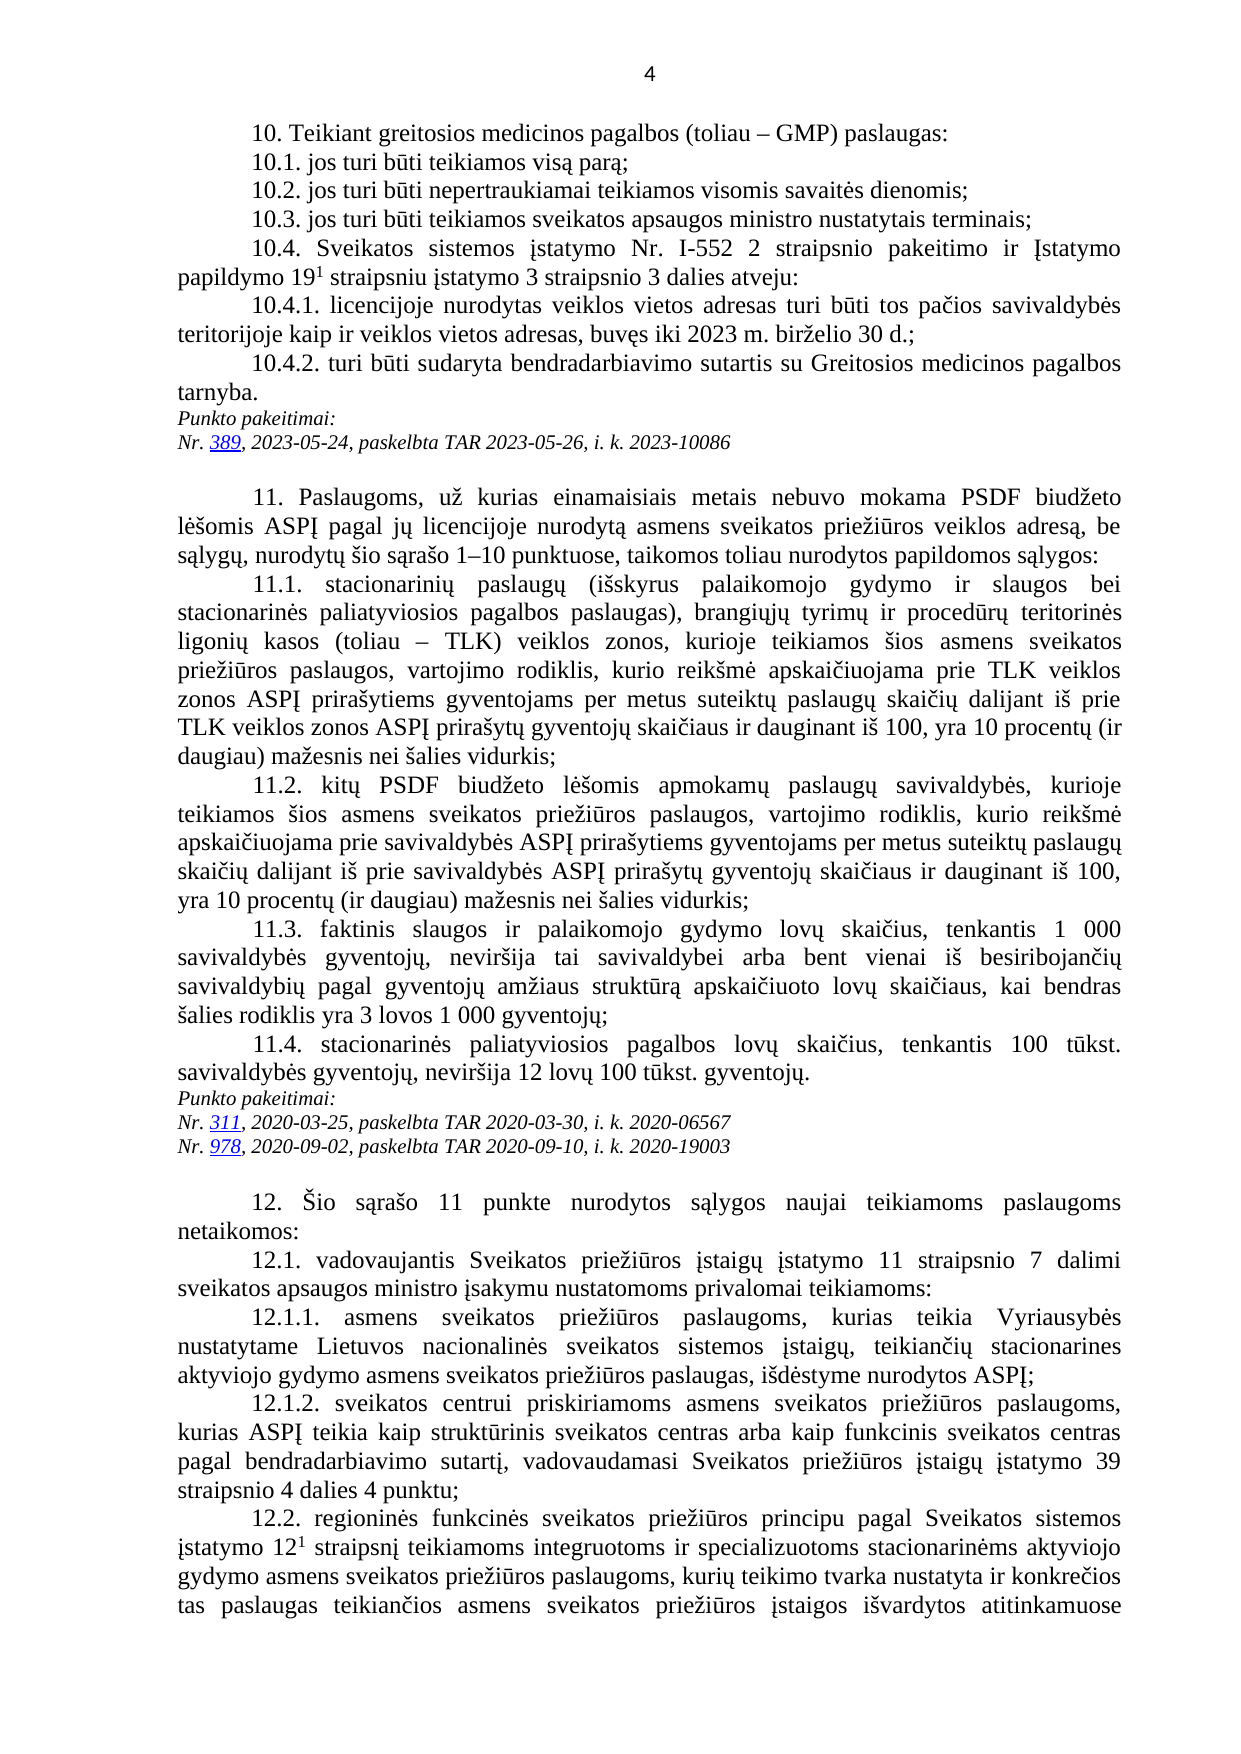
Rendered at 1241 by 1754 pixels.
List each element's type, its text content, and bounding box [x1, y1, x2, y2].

text 11.3. faktinis slaugos ir palaikomojo gydymo lovų skaičius, tenkantis 1 000 savivaldybės gyventojų, neviršija tai savivaldybei arba bent vienai iš besiribojančių savivaldybių pagal gyventojų amžiaus struktūrą apskaičiuoto lovų skaičiaus, kai bendras šalies rodiklis yra 3 lovos 1 000 gyventojų; [177, 914, 1122, 1029]
text Nr. 389, 2023-05-24, paskelbta TAR 2023-05-26, i. k. 2023-10086 [177, 430, 1122, 454]
text Punkto pakeitimai: [177, 406, 1122, 430]
text 10.4.2. turi būti sudaryta bendradarbiavimo sutartis su Greitosios medicinos pagalbos tarnyba. [177, 348, 1122, 406]
text Nr. 978, 2020-09-02, paskelbta TAR 2020-09-10, i. k. 2020-19003 [177, 1134, 1122, 1158]
text 12.2. regioninės funkcinės sveikatos priežiūros principu pagal Sveikatos sistemos įstatymo 121 straipsnį teikiamoms integruotoms ir specializuotoms stacionarinėms aktyviojo gydymo asmens sveikatos priežiūros paslaugoms, kurių teikimo tvarka nustatyta ir konkrečios tas paslaugas teikiančios asmens sveikatos priežiūros įstaigos išvardytos atitinkamuose [177, 1503, 1122, 1618]
text 11. Paslaugoms, už kurias einamaisiais metais nebuvo mokama PSDF biudžeto lėšomis ASPĮ pagal jų licencijoje nurodytą asmens sveikatos priežiūros veiklos adresą, be sąlygų, nurodytų šio sąrašo 1–10 punktuose, taikomos toliau nurodytos papildomos sąlygos: [177, 482, 1122, 569]
text 11.4. stacionarinės paliatyviosios pagalbos lovų skaičius, tenkantis 100 tūkst. savivaldybės gyventojų, neviršija 12 lovų 100 tūkst. gyventojų. [177, 1029, 1122, 1086]
text 10.1. jos turi būti teikiamos visą parą; [177, 147, 1122, 176]
text 10.4. Sveikatos sistemos įstatymo Nr. I-552 2 straipsnio pakeitimo ir Įstatymo papildymo 191 straipsniu įstatymo 3 straipsnio 3 dalies atveju: [177, 233, 1122, 291]
text 10.2. jos turi būti nepertraukiamai teikiamos visomis savaitės dienomis; [177, 176, 1122, 204]
text 12.1.1. asmens sveikatos priežiūros paslaugoms, kurias teikia Vyriausybės nustatytame Lietuvos nacionalinės sveikatos sistemos įstaigų, teikiančių stacionarines aktyviojo gydymo asmens sveikatos priežiūros paslaugas, išdėstyme nurodytos ASPĮ; [177, 1302, 1122, 1388]
text 11.1. stacionarinių paslaugų (išskyrus palaikomojo gydymo ir slaugos bei stacionarinės paliatyviosios pagalbos paslaugas), brangiųjų tyrimų ir procedūrų teritorinės ligonių kasos (toliau – TLK) veiklos zonos, kurioje teikiamos šios asmens sveikatos priežiūros paslaugos, vartojimo rodiklis, kurio reikšmė apskaičiuojama prie TLK veiklos zonos ASPĮ prirašytiems gyventojams per metus suteiktų paslaugų skaičių dalijant iš prie TLK veiklos zonos ASPĮ prirašytų gyventojų skaičiaus ir dauginant iš 100, yra 10 procentų (ir daugiau) mažesnis nei šalies vidurkis; [177, 569, 1122, 770]
text 12. Šio sąrašo 11 punkte nurodytos sąlygos naujai teikiamoms paslaugoms netaikomos: [177, 1187, 1122, 1245]
text 12.1.2. sveikatos centrui priskiriamoms asmens sveikatos priežiūros paslaugoms, kurias ASPĮ teikia kaip struktūrinis sveikatos centras arba kaip funkcinis sveikatos centras pagal bendradarbiavimo sutartį, vadovaudamasi Sveikatos priežiūros įstaigų įstatymo 39 straipsnio 4 dalies 4 punktu; [177, 1388, 1122, 1503]
text 10.3. jos turi būti teikiamos sveikatos apsaugos ministro nustatytais terminais; [177, 204, 1122, 233]
text Punkto pakeitimai: [177, 1086, 1122, 1110]
text 10. Teikiant greitosios medicinos pagalbos (toliau – GMP) paslaugas: [177, 118, 1122, 147]
text 11.2. kitų PSDF biudžeto lėšomis apmokamų paslaugų savivaldybės, kurioje teikiamos šios asmens sveikatos priežiūros paslaugos, vartojimo rodiklis, kurio reikšmė apskaičiuojama prie savivaldybės ASPĮ prirašytiems gyventojams per metus suteiktų paslaugų skaičių dalijant iš prie savivaldybės ASPĮ prirašytų gyventojų skaičiaus ir dauginant iš 100, yra 10 procentų (ir daugiau) mažesnis nei šalies vidurkis; [177, 770, 1122, 914]
text Nr. 311, 2020-03-25, paskelbta TAR 2020-03-30, i. k. 2020-06567 [177, 1110, 1122, 1134]
text 12.1. vadovaujantis Sveikatos priežiūros įstaigų įstatymo 11 straipsnio 7 dalimi sveikatos apsaugos ministro įsakymu nustatomoms privalomai teikiamoms: [177, 1245, 1122, 1302]
text 10.4.1. licencijoje nurodytas veiklos vietos adresas turi būti tos pačios savivaldybės teritorijoje kaip ir veiklos vietos adresas, buvęs iki 2023 m. birželio 30 d.; [177, 291, 1122, 348]
